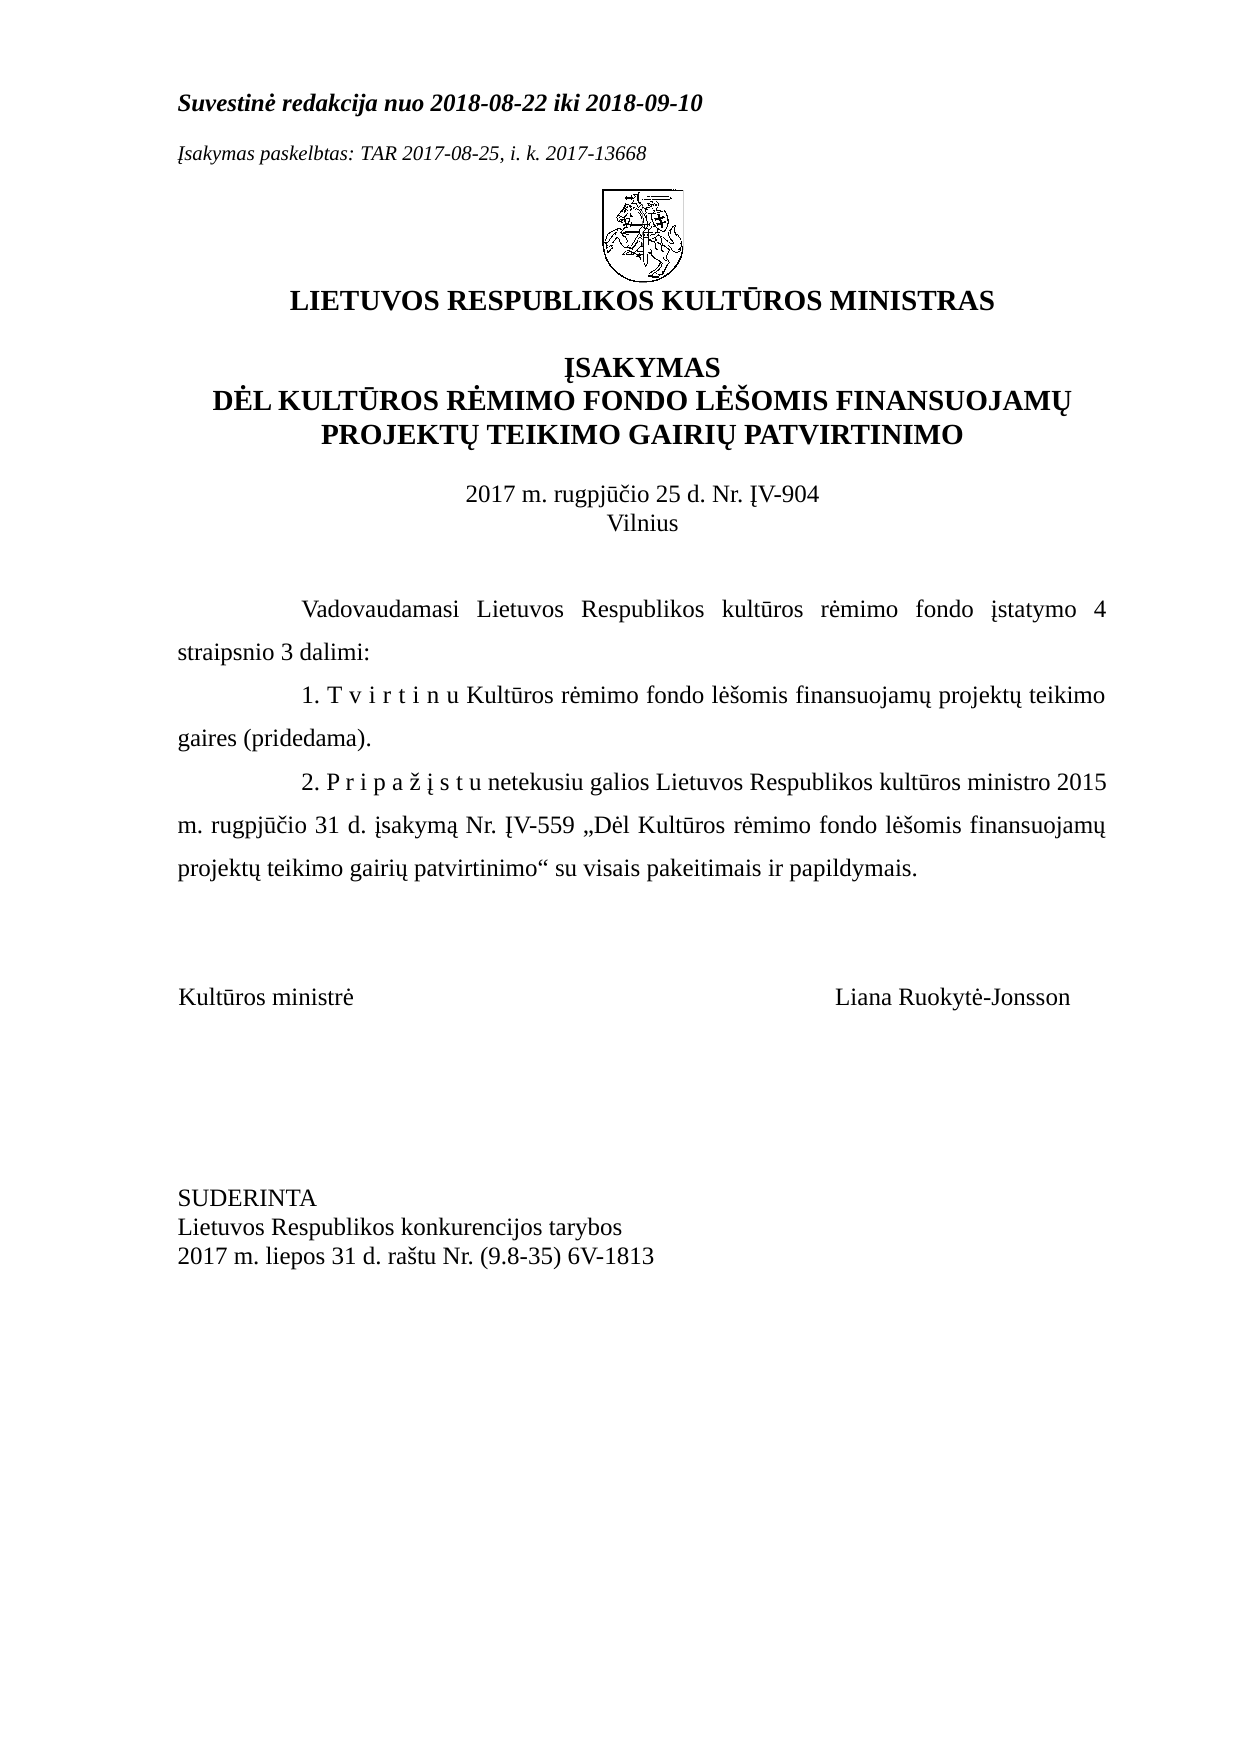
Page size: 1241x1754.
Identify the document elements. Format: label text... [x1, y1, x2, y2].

text DĖL KULTŪROS RĖMIMO FONDO LĖŠOMIS FINANSUOJAMŲ PROJEKTŲ TEIKIMO GAIRIŲ PATVIRTINIMO [177, 383, 1107, 450]
text ĮSAKYMAS [177, 350, 1107, 383]
text Suvestinė redakcija nuo 2018-08-22 iki 2018-09-10 [177, 88, 1122, 117]
text 2017 m. liepos 31 d. raštu Nr. (9.8-35) 6V-1813 [177, 1241, 1122, 1270]
text SUDERINTA [177, 1183, 1122, 1212]
text 1. T v i r t i n u Kultūros rėmimo fondo lėšomis finansuojamų projektų teikimo gaires (pridedama). [177, 680, 1107, 752]
text 2. P r i p a ž į s t u netekusiu galios Lietuvos Respublikos kultūros ministro 2015 m. rugpjūčio 31 d. įsakymą Nr. ĮV-559 „Dėl Kultūros rėmimo fondo lėšomis finansuojamų projektų teikimo gairių patvirtinimo“ su visais pakeitimais ir papildymais. [177, 767, 1107, 882]
text Vadovaudamasi Lietuvos Respublikos kultūros rėmimo fondo įstatymo 4 straipsnio 3 dalimi: [177, 594, 1107, 666]
text Įsakymas paskelbtas: TAR 2017-08-25, i. k. 2017-13668 [177, 141, 1122, 165]
text Kultūros ministrė Liana Ruokytė-Jonsson [178, 982, 1122, 1011]
text Vilnius [177, 508, 1107, 537]
text 2017 m. rugpjūčio 25 d. Nr. ĮV-904 [177, 479, 1107, 508]
text Lietuvos Respublikos konkurencijos tarybos [177, 1212, 1122, 1241]
text LIETUVOS RESPUBLIKOS KULTŪROS MINISTRAS [177, 283, 1107, 316]
